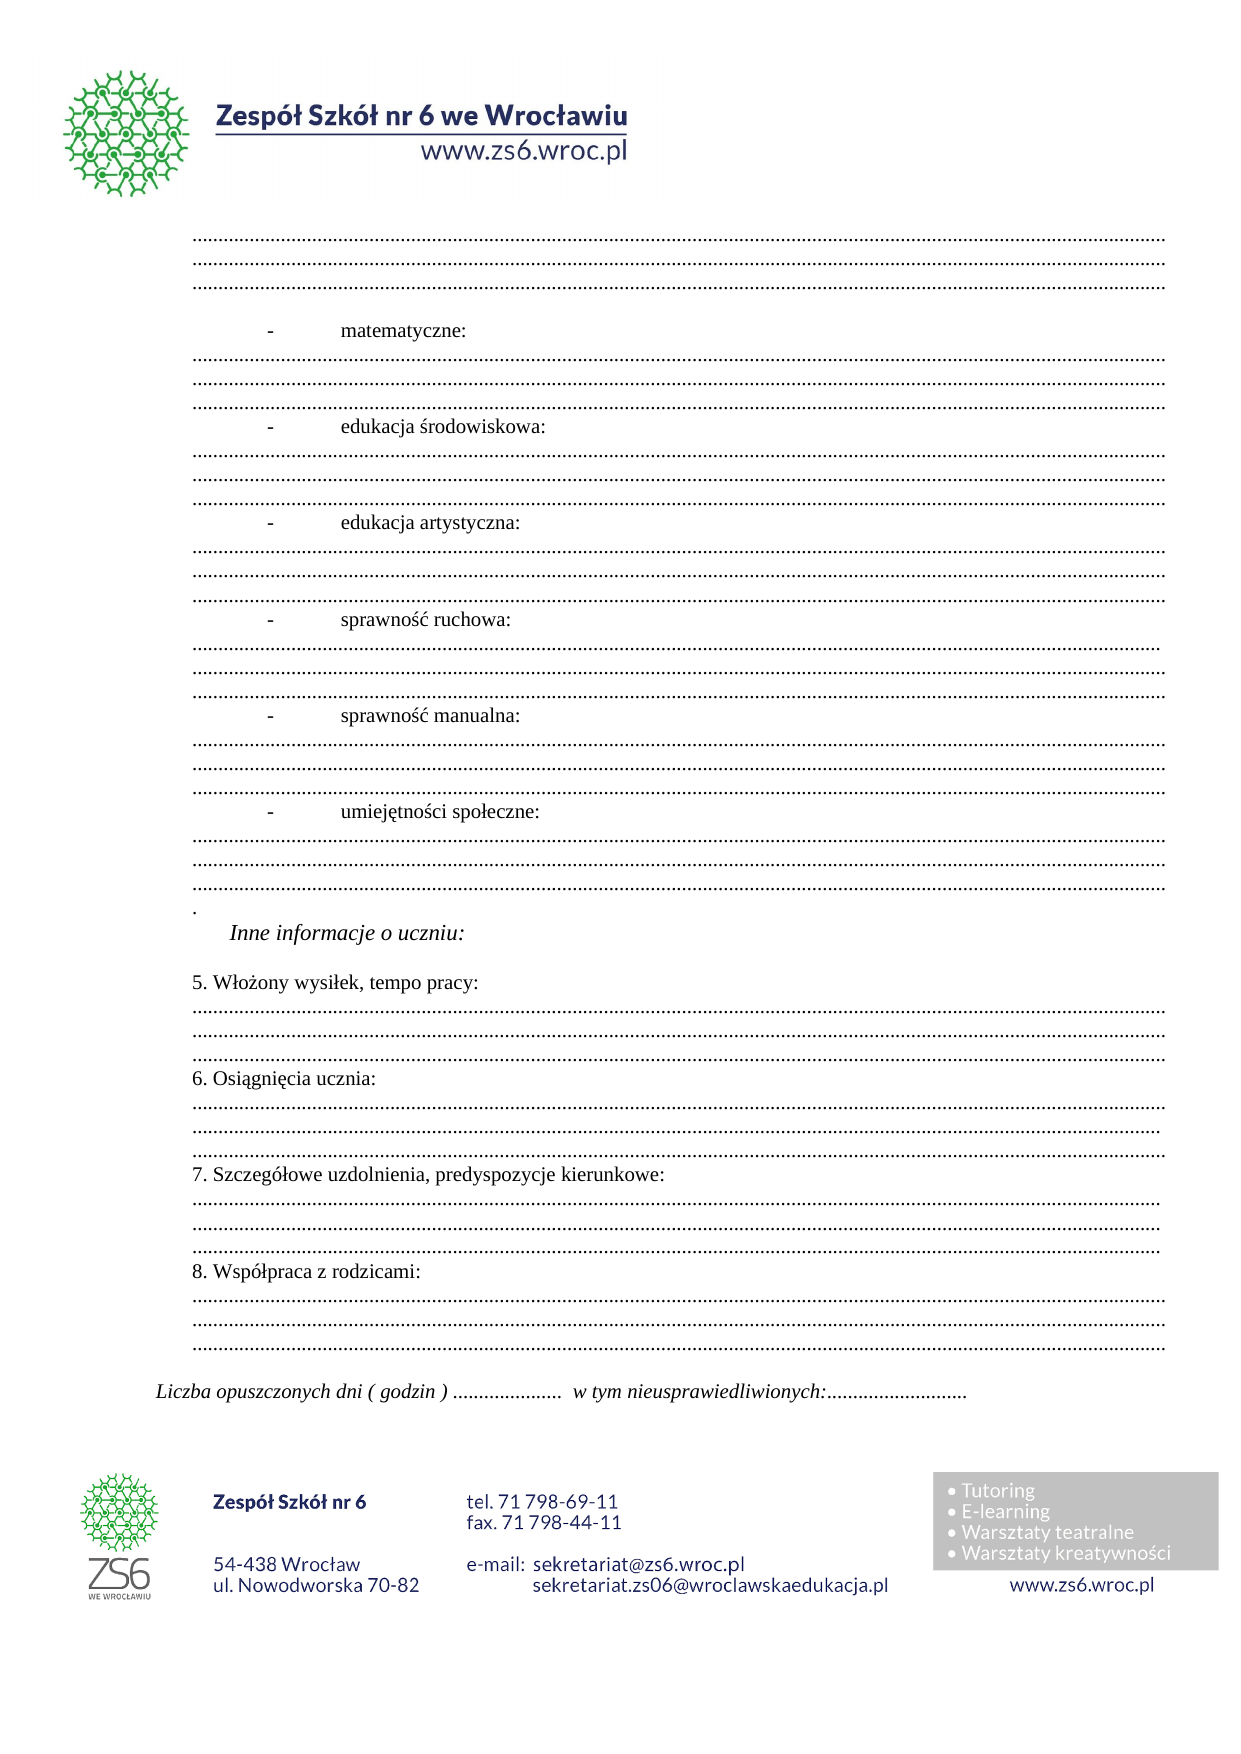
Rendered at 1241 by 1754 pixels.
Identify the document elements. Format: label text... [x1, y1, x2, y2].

text ........................................................................................................................................................................................... [192, 270, 1167, 294]
text ........................................................................................................................................................................................... [192, 222, 1167, 246]
text .......................................................................................................................................................................................... [192, 631, 1167, 655]
text ........................................................................................................................................................................................... [192, 390, 1167, 414]
text ........................................................................................................................................................................................... [192, 727, 1167, 751]
text ........................................................................................................................................................................................... [192, 1138, 1167, 1162]
text ............................................................................................................................................................................................ [192, 871, 1167, 919]
text ........................................................................................................................................................................................... [192, 823, 1167, 847]
list edukacja środowiskowa: [267, 414, 1167, 438]
text .......................................................................................................................................................................................... [192, 1114, 1167, 1138]
list sprawność ruchowa: [267, 607, 1167, 631]
text 5. Włożony wysiłek, tempo pracy: [192, 970, 1167, 994]
text ........................................................................................................................................................................................... [192, 1018, 1167, 1042]
text ........................................................................................................................................................................................... [192, 1090, 1167, 1114]
text ........................................................................................................................................................................................... [192, 558, 1167, 582]
text ........................................................................................................................................................................................... [192, 486, 1167, 510]
list edukacja artystyczna: [267, 510, 1167, 534]
list umiejętności społeczne: [267, 799, 1167, 823]
list sprawność manualna: [267, 703, 1167, 727]
text ........................................................................................................................................................................................... [192, 775, 1167, 799]
text ........................................................................................................................................................................................... [192, 582, 1167, 607]
text ........................................................................................................................................................................................... [192, 751, 1167, 775]
subtitle Liczba opuszczonych dni ( godzin ) ..................... w tym nieusprawiedliwionych:........................... [156, 1379, 1167, 1403]
text ........................................................................................................................................................................................... [192, 1331, 1167, 1355]
text .......................................................................................................................................................................................... [192, 1234, 1167, 1258]
text 6. Osiągnięcia ucznia: [192, 1066, 1167, 1090]
text ........................................................................................................................................................................................... [192, 655, 1167, 679]
text 7. Szczegółowe uzdolnienia, predyspozycje kierunkowe: [192, 1162, 1167, 1186]
text ........................................................................................................................................................................................... [192, 1283, 1167, 1307]
list matematyczne: [267, 318, 1167, 342]
text ........................................................................................................................................................................................... [192, 534, 1167, 558]
text ........................................................................................................................................................................................... [192, 847, 1167, 871]
text ........................................................................................................................................................................................... [192, 1307, 1167, 1331]
text ........................................................................................................................................................................................... [192, 994, 1167, 1018]
subtitle Inne informacje o uczniu: [229, 919, 1167, 946]
text ........................................................................................................................................................................................... [192, 438, 1167, 462]
text .......................................................................................................................................................................................... [192, 1210, 1167, 1234]
text .......................................................................................................................................................................................... [192, 1186, 1167, 1210]
text ........................................................................................................................................................................................... [192, 342, 1167, 366]
text ........................................................................................................................................................................................... [192, 246, 1167, 270]
text 8. Współpraca z rodzicami: [192, 1258, 1167, 1283]
text ........................................................................................................................................................................................... [192, 366, 1167, 390]
text ........................................................................................................................................................................................... [192, 1042, 1167, 1066]
text ........................................................................................................................................................................................... [192, 462, 1167, 486]
text ........................................................................................................................................................................................... [192, 679, 1167, 703]
